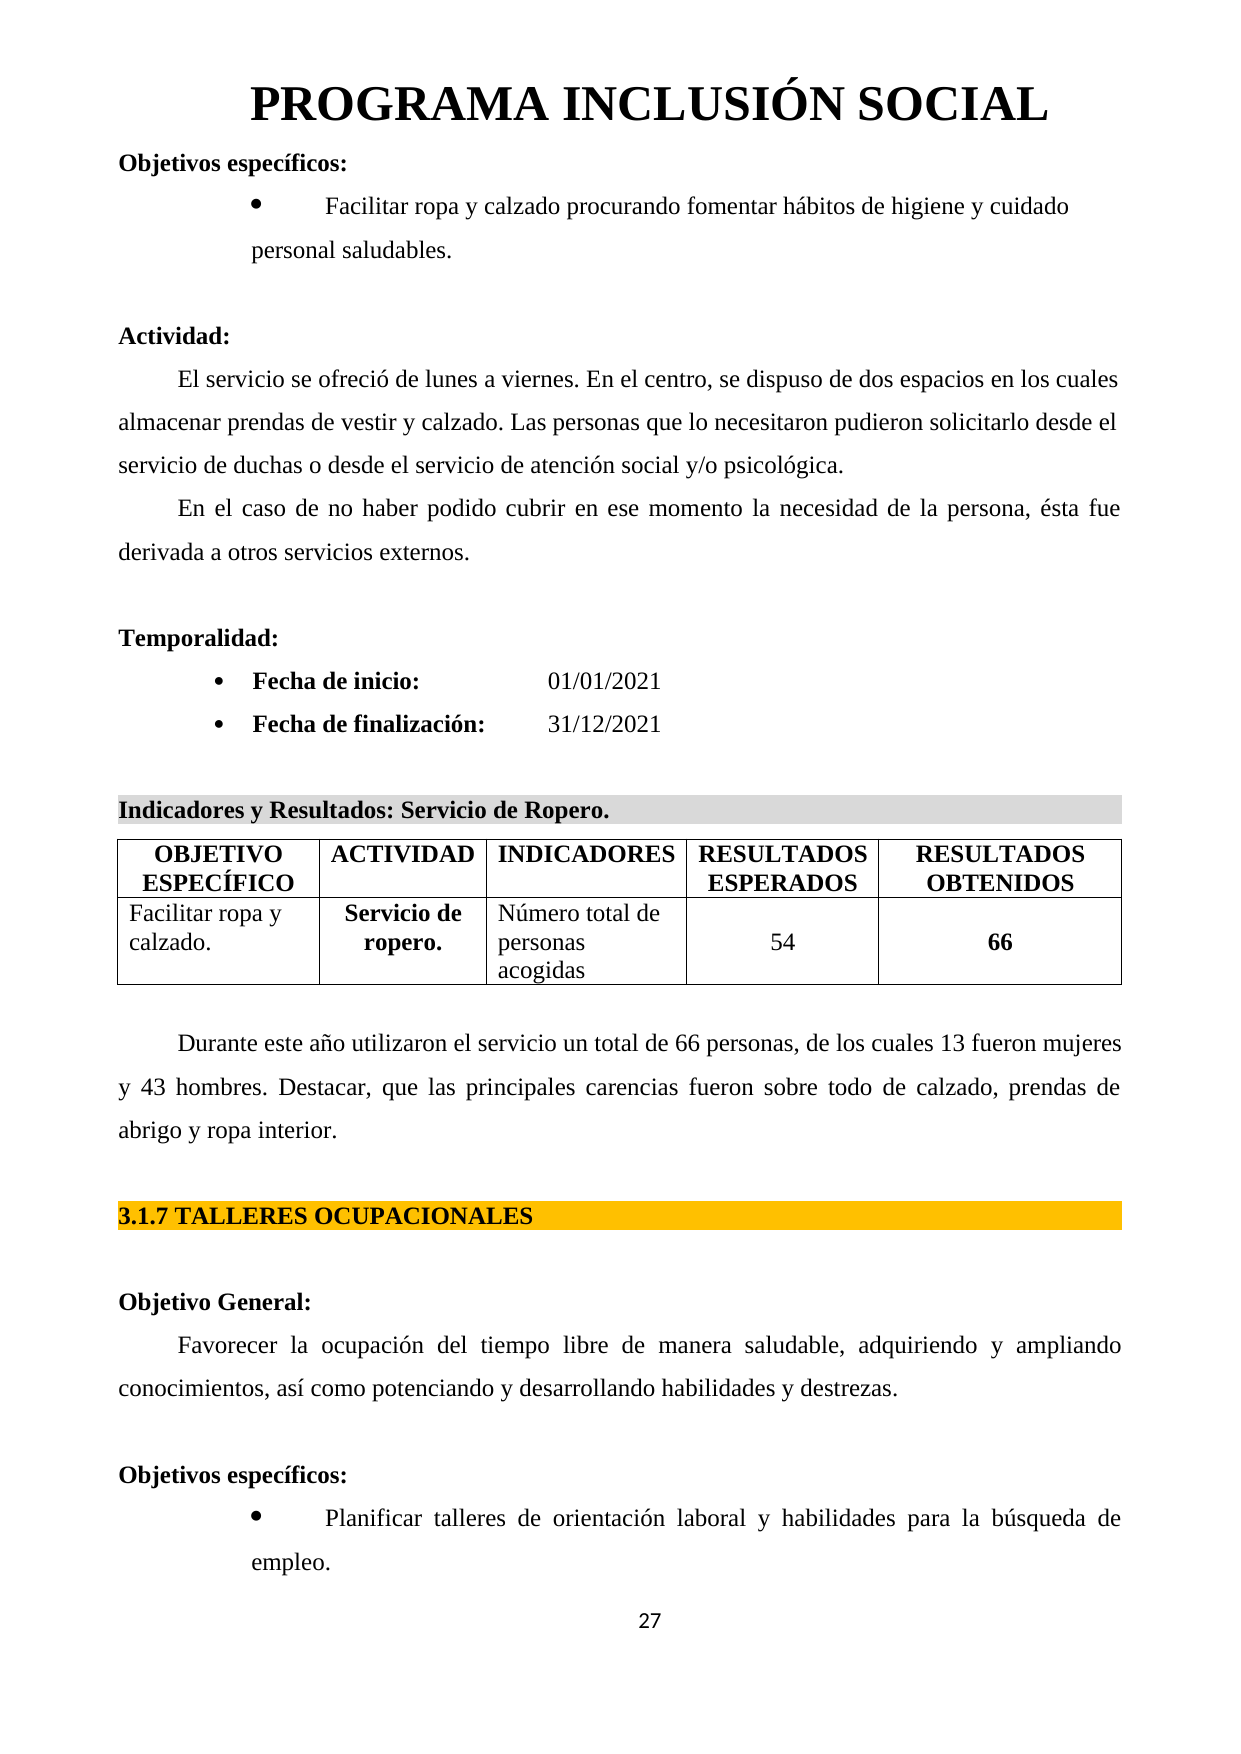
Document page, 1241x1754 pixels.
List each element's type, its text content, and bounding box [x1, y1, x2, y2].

table_header INDICADORES [487, 840, 686, 897]
list Fecha de finalización: 31/12/2021 [215, 709, 1122, 738]
text Temporalidad: [118, 623, 1122, 652]
list Facilitar ropa y calzado procurando fomentar hábitos de higiene y cuidado personal saludables. [251, 191, 1122, 263]
text Indicadores y Resultados: Servicio de Ropero. [118, 795, 1122, 824]
text Objetivos específicos: [118, 148, 1122, 176]
table_header OBJETIVO ESPECÍFICO [118, 840, 319, 897]
table_cell 66 [879, 898, 1121, 984]
text Actividad: [118, 321, 1122, 350]
table_header RESULTADOS OBTENIDOS [879, 840, 1121, 897]
list Planificar talleres de orientación laboral y habilidades para la búsqueda de empleo. [251, 1503, 1122, 1576]
text Favorecer la ocupación del tiempo libre de manera saludable, adquiriendo y ampliando conocimientos, así como potenciando y desarrollando habilidades y destrezas. [118, 1330, 1122, 1402]
text 3.1.7 TALLERES OCUPACIONALES [118, 1201, 1122, 1230]
table_cell Número total de personas acogidas [487, 898, 686, 984]
text Objetivo General: [118, 1287, 1122, 1316]
table_cell Facilitar ropa y calzado. [118, 898, 319, 984]
text En el caso de no haber podido cubrir en ese momento la necesidad de la persona, ésta fue derivada a otros servicios externos. [118, 493, 1122, 565]
text El servicio se ofreció de lunes a viernes. En el centro, se dispuso de dos espacios en los cuales almacenar prendas de vestir y calzado. Las personas que lo necesitaron pudieron solicitarlo desde el servicio de duchas o desde el servicio de atención social y/o psicológica. [118, 364, 1122, 479]
table_cell 54 [687, 898, 878, 984]
text Objetivos específicos: [118, 1460, 1122, 1488]
table_header RESULTADOS ESPERADOS [687, 840, 878, 897]
text Durante este año utilizaron el servicio un total de 66 personas, de los cuales 13 fueron mujeres y 43 hombres. Destacar, que las principales carencias fueron sobre todo de calzado, prendas de abrigo y ropa interior. [118, 1028, 1122, 1143]
list Fecha de inicio: 01/01/2021 [215, 666, 1122, 695]
table_header ACTIVIDAD [320, 840, 486, 897]
table_cell Servicio de ropero. [320, 898, 486, 984]
